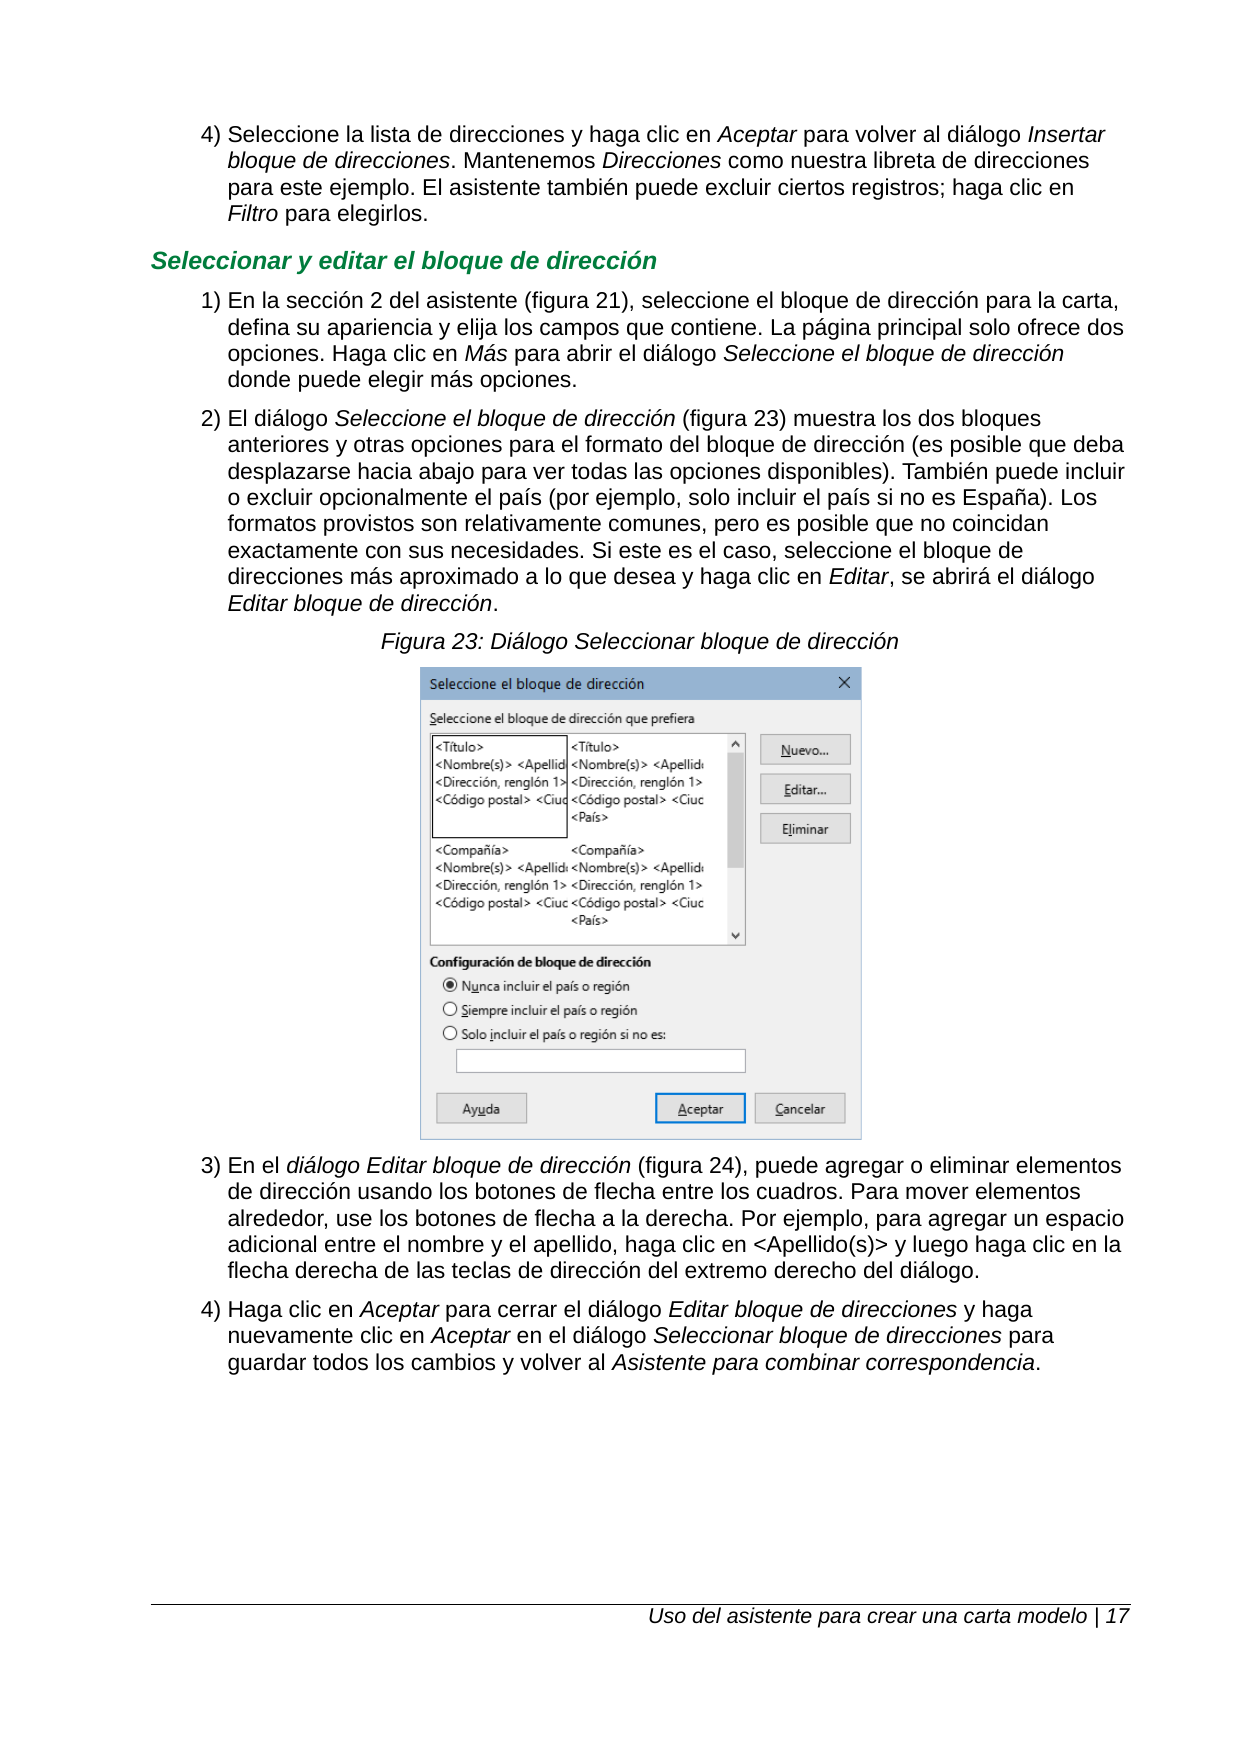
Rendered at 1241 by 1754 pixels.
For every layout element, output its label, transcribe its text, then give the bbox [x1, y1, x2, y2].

subtitle Seleccionar y editar el bloque de dirección [151, 246, 1131, 275]
text Figura 23: Diálogo Seleccionar bloque de dirección [380, 628, 901, 655]
list Haga clic en Aceptar para cerrar el diálogo Editar bloque de direcciones y haga nuevamente clic en Aceptar en el diálogo Seleccionar bloque de direcciones para guardar todos los cambios y volver al Asistente para combinar correspondencia. [227, 1296, 1131, 1375]
list El diálogo Seleccione el bloque de dirección (figura 23) muestra los dos bloques anteriores y otras opciones para el formato del bloque de dirección (es posible que deba desplazarse hacia abajo para ver todas las opciones disponibles). También puede incluir o excluir opcionalmente el país (por ejemplo, solo incluir el país si no es España). Los formatos provistos son relativamente comunes, pero es posible que no coincidan exactamente con sus necesidades. Si este es el caso, seleccione el bloque de direcciones más aproximado a lo que desea y haga clic en Editar, se abrirá el diálogo Editar bloque de dirección. [227, 405, 1131, 616]
picture [420, 667, 862, 1140]
list En la sección 2 del asistente (figura 21), seleccione el bloque de dirección para la carta, defina su apariencia y elija los campos que contiene. La página principal solo ofrece dos opciones. Haga clic en Más para abrir el diálogo Seleccione el bloque de dirección donde puede elegir más opciones. [227, 287, 1131, 392]
list Seleccione la lista de direcciones y haga clic en Aceptar para volver al diálogo Insertar bloque de direcciones. Mantenemos Direcciones como nuestra libreta de direcciones para este ejemplo. El asistente también puede excluir ciertos registros; haga clic en Filtro para elegirlos. [227, 121, 1131, 226]
list En el diálogo Editar bloque de dirección (figura 24), puede agregar o eliminar elementos de dirección usando los botones de flecha entre los cuadros. Para mover elementos alrededor, use los botones de flecha a la derecha. Por ejemplo, para agregar un espacio adicional entre el nombre y el apellido, haga clic en <Apellido(s)> y luego haga clic en la flecha derecha de las teclas de dirección del extremo derecho del diálogo. [227, 1152, 1131, 1284]
